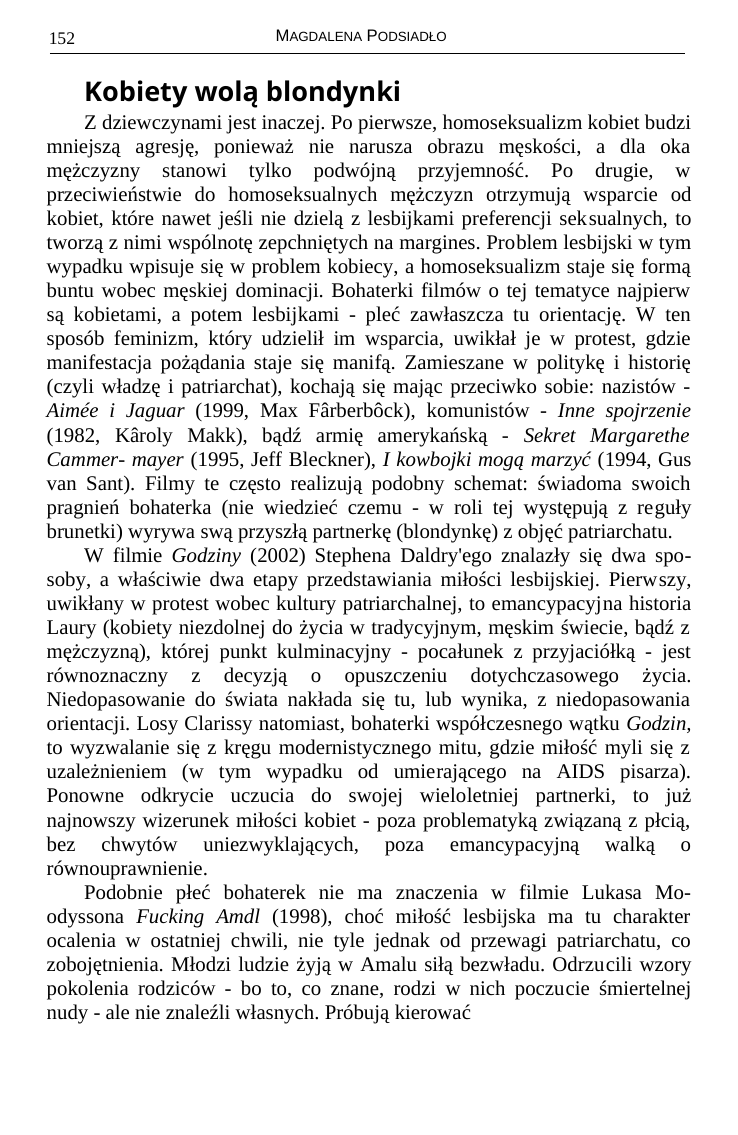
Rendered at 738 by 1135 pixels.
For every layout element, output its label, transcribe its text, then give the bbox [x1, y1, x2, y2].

text Z dziewczynami jest inaczej. Po pierwsze, homoseksualizm kobiet budzi mniejszą agresję, ponieważ nie narusza obrazu męskości, a dla oka mężczyzny stanowi tylko podwójną przyjemność. Po drugie, w przeciwieństwie do homoseksualnych mężczyzn otrzymują wspar­cie od kobiet, które nawet jeśli nie dzielą z lesbijkami preferencji sek­sualnych, to tworzą z nimi wspólnotę zepchniętych na margines. Pro­blem lesbijski w tym wypadku wpisuje się w problem kobiecy, a homoseksualizm staje się formą buntu wobec męskiej dominacji. Bohaterki filmów o tej tematyce najpierw są kobietami, a potem lesbij­kami - pleć zawłaszcza tu orientację. W ten sposób feminizm, który udzielił im wsparcia, uwikłał je w protest, gdzie manifestacja pożąda­nia staje się manifą. Zamieszane w politykę i historię (czyli władzę i patriarchat), kochają się mając przeciwko sobie: nazistów - Aimée i Jaguar (1999, Max Fârberbôck), komunistów - Inne spojrzenie (1982, Kâroly Makk), bądź armię amerykańską - Sekret Margarethe Cammer- mayer (1995, Jeff Bleckner), I kowbojki mogą marzyć (1994, Gus van Sant). Filmy te często realizują podobny schemat: świadoma swoich pragnień bohaterka (nie wiedzieć czemu - w roli tej występują z re­guły brunetki) wyrywa swą przyszłą partnerkę (blondynkę) z objęć patriarchatu. [46, 110, 691, 543]
text Magdalena Podsiadło [275, 26, 459, 45]
text 152 [48, 28, 80, 48]
text W filmie Godziny (2002) Stephena Daldry'ego znalazły się dwa spo­soby, a właściwie dwa etapy przedstawiania miłości lesbijskiej. Pierw­szy, uwikłany w protest wobec kultury patriarchalnej, to emancypacyj­na historia Laury (kobiety niezdolnej do życia w tradycyjnym, męskim świecie, bądź z mężczyzną), której punkt kulminacyjny - pocałunek z przyjaciółką - jest równoznaczny z decyzją o opuszczeniu dotychcza­sowego życia. Niedopasowanie do świata nakłada się tu, lub wynika, z niedopasowania orientacji. Losy Clarissy natomiast, bohaterki współ­czesnego wątku Godzin, to wyzwalanie się z kręgu modernistycznego mitu, gdzie miłość myli się z uzależnieniem (w tym wypadku od umie­rającego na AIDS pisarza). Ponowne odkrycie uczucia do swojej wielo­letniej partnerki, to już najnowszy wizerunek miłości kobiet - poza problematyką związaną z płcią, bez chwytów uniezwyklających, poza emancypacyjną walką o równouprawnienie. [46, 543, 691, 880]
text Kobiety wolą blondynki [46, 73, 691, 110]
text Podobnie płeć bohaterek nie ma znaczenia w filmie Lukasa Mo- odyssona Fucking Amdl (1998), choć miłość lesbijska ma tu charakter ocalenia w ostatniej chwili, nie tyle jednak od przewagi patriarchatu, co zobojętnienia. Młodzi ludzie żyją w Amalu siłą bezwładu. Odrzu­cili wzory pokolenia rodziców - bo to, co znane, rodzi w nich poczu­cie śmiertelnej nudy - ale nie znaleźli własnych. Próbują kierować [46, 880, 691, 1024]
